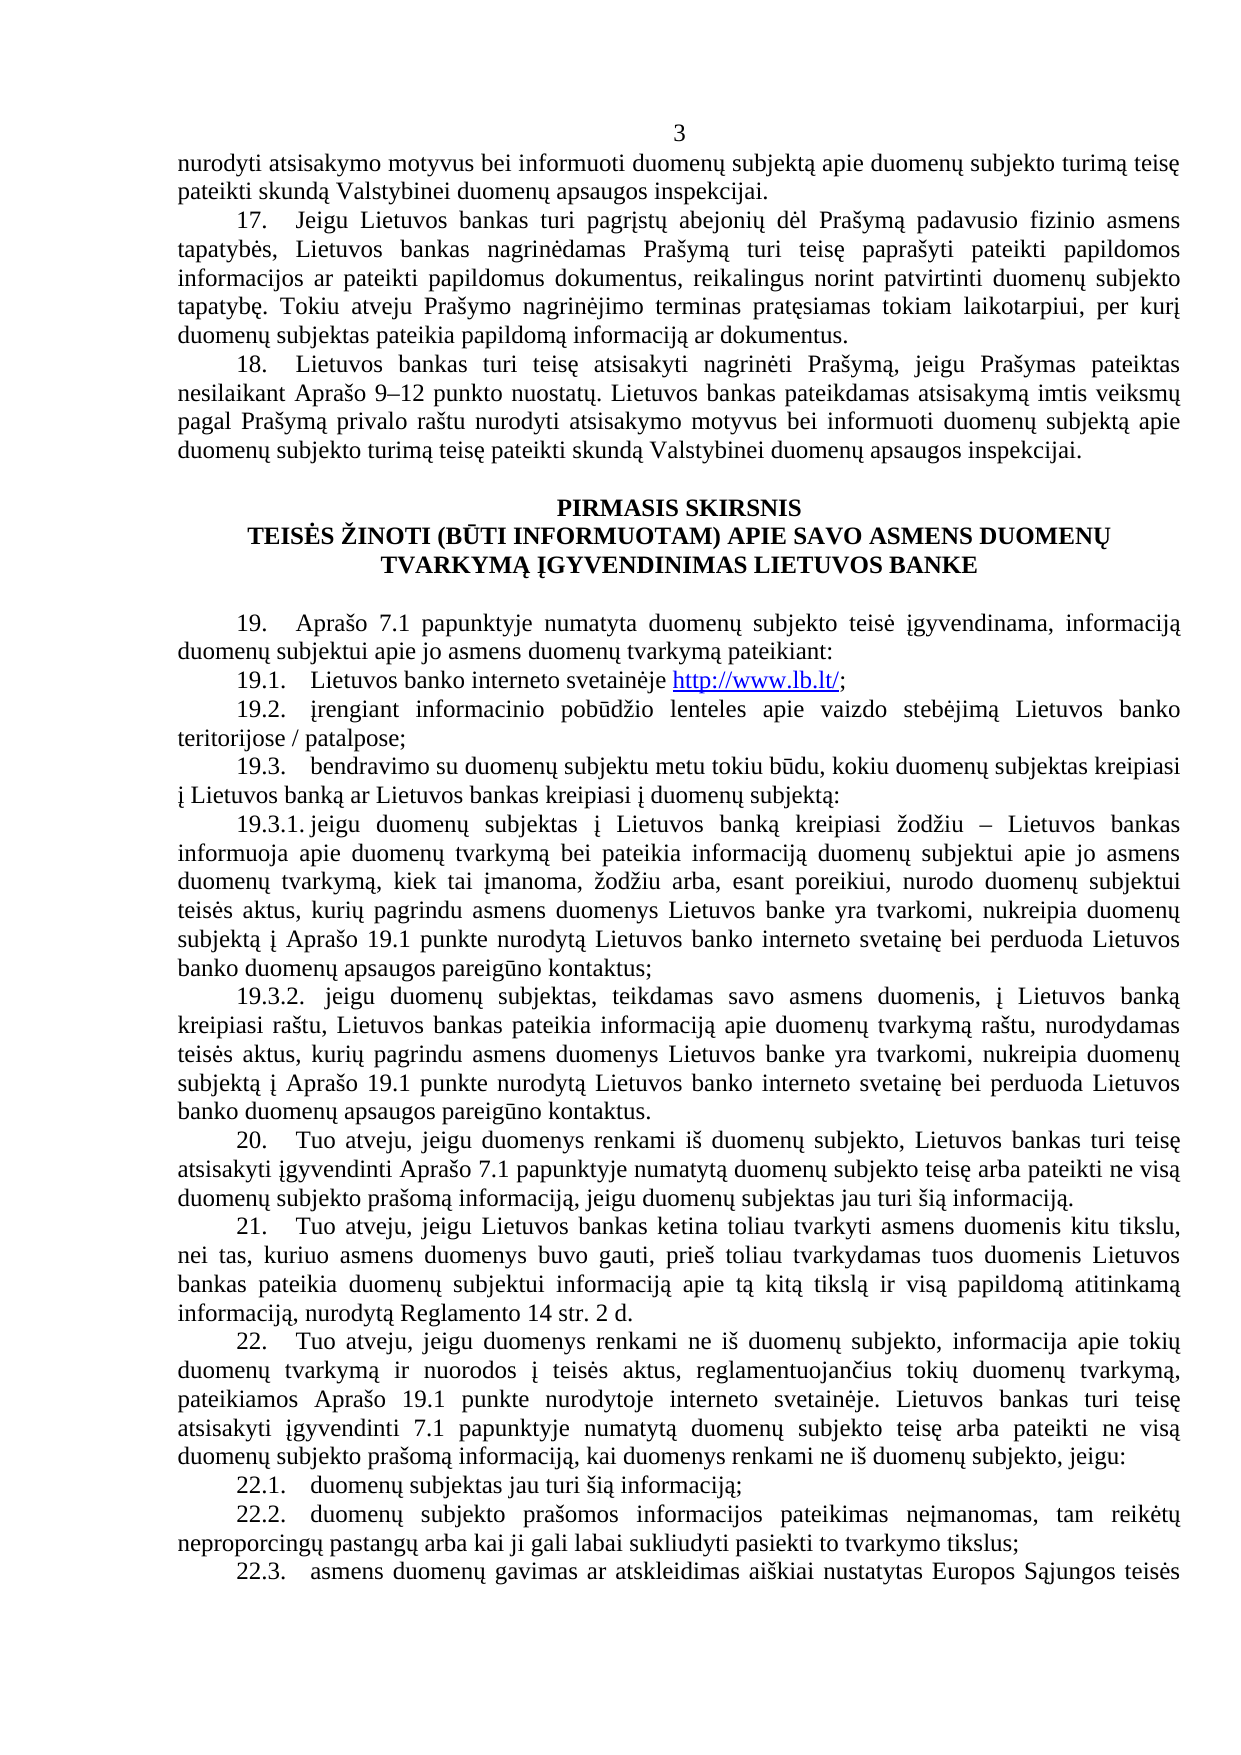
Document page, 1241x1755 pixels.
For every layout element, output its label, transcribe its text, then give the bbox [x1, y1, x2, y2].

text 18. Lietuvos bankas turi teisę atsisakyti nagrinėti Prašymą, jeigu Prašymas pateiktas nesilaikant Aprašo 9–12 punkto nuostatų. Lietuvos bankas pateikdamas atsisakymą imtis veiksmų pagal Prašymą privalo raštu nurodyti atsisakymo motyvus bei informuoti duomenų subjektą apie duomenų subjekto turimą teisę pateikti skundą Valstybinei duomenų apsaugos inspekcijai. [177, 349, 1181, 464]
text Teisės žinoti (būti informuotam) apie savo asmens duomenų tvarkymą įgyvendinimas Lietuvos banke [177, 521, 1181, 579]
text PIRMASIS SKIRSNIS [177, 493, 1181, 521]
text 20. Tuo atveju, jeigu duomenys renkami iš duomenų subjekto, Lietuvos bankas turi teisę atsisakyti įgyvendinti Aprašo 7.1 papunktyje numatytą duomenų subjekto teisę arba pateikti ne visą duomenų subjekto prašomą informaciją, jeigu duomenų subjektas jau turi šią informaciją. [177, 1125, 1181, 1211]
text 19.1. Lietuvos banko interneto svetainėje http://www.lb.lt/; [177, 665, 1181, 694]
text 17. Jeigu Lietuvos bankas turi pagrįstų abejonių dėl Prašymą padavusio fizinio asmens tapatybės, Lietuvos bankas nagrinėdamas Prašymą turi teisę paprašyti pateikti papildomos informacijos ar pateikti papildomus dokumentus, reikalingus norint patvirtinti duomenų subjekto tapatybę. Tokiu atveju Prašymo nagrinėjimo terminas pratęsiamas tokiam laikotarpiui, per kurį duomenų subjektas pateikia papildomą informaciją ar dokumentus. [177, 205, 1181, 349]
text 22.1. duomenų subjektas jau turi šią informaciją; [177, 1470, 1181, 1499]
text 19.2. įrengiant informacinio pobūdžio lenteles apie vaizdo stebėjimą Lietuvos banko teritorijose / patalpose; [177, 694, 1181, 751]
text 21. Tuo atveju, jeigu Lietuvos bankas ketina toliau tvarkyti asmens duomenis kitu tikslu, nei tas, kuriuo asmens duomenys buvo gauti, prieš toliau tvarkydamas tuos duomenis Lietuvos bankas pateikia duomenų subjektui informaciją apie tą kitą tikslą ir visą papildomą atitinkamą informaciją, nurodytą Reglamento 14 str. 2 d. [177, 1211, 1181, 1326]
text nurodyti atsisakymo motyvus bei informuoti duomenų subjektą apie duomenų subjekto turimą teisę pateikti skundą Valstybinei duomenų apsaugos inspekcijai. [177, 148, 1181, 205]
text 22.2. duomenų subjekto prašomos informacijos pateikimas neįmanomas, tam reikėtų neproporcingų pastangų arba kai ji gali labai sukliudyti pasiekti to tvarkymo tikslus; [177, 1499, 1181, 1556]
text 22. Tuo atveju, jeigu duomenys renkami ne iš duomenų subjekto, informacija apie tokių duomenų tvarkymą ir nuorodos į teisės aktus, reglamentuojančius tokių duomenų tvarkymą, pateikiamos Aprašo 19.1 punkte nurodytoje interneto svetainėje. Lietuvos bankas turi teisę atsisakyti įgyvendinti 7.1 papunktyje numatytą duomenų subjekto teisę arba pateikti ne visą duomenų subjekto prašomą informaciją, kai duomenys renkami ne iš duomenų subjekto, jeigu: [177, 1326, 1181, 1470]
text 22.3. asmens duomenų gavimas ar atskleidimas aiškiai nustatytas Europos Sąjungos teisės [177, 1556, 1181, 1585]
text 19. Aprašo 7.1 papunktyje numatyta duomenų subjekto teisė įgyvendinama, informaciją duomenų subjektui apie jo asmens duomenų tvarkymą pateikiant: [177, 608, 1181, 665]
text 19.3. bendravimo su duomenų subjektu metu tokiu būdu, kokiu duomenų subjektas kreipiasi į Lietuvos banką ar Lietuvos bankas kreipiasi į duomenų subjektą: [177, 751, 1181, 809]
text 19.3.1. jeigu duomenų subjektas į Lietuvos banką kreipiasi žodžiu – Lietuvos bankas informuoja apie duomenų tvarkymą bei pateikia informaciją duomenų subjektui apie jo asmens duomenų tvarkymą, kiek tai įmanoma, žodžiu arba, esant poreikiui, nurodo duomenų subjektui teisės aktus, kurių pagrindu asmens duomenys Lietuvos banke yra tvarkomi, nukreipia duomenų subjektą į Aprašo 19.1 punkte nurodytą Lietuvos banko interneto svetainę bei perduoda Lietuvos banko duomenų apsaugos pareigūno kontaktus; [177, 809, 1181, 981]
text 19.3.2. jeigu duomenų subjektas, teikdamas savo asmens duomenis, į Lietuvos banką kreipiasi raštu, Lietuvos bankas pateikia informaciją apie duomenų tvarkymą raštu, nurodydamas teisės aktus, kurių pagrindu asmens duomenys Lietuvos banke yra tvarkomi, nukreipia duomenų subjektą į Aprašo 19.1 punkte nurodytą Lietuvos banko interneto svetainę bei perduoda Lietuvos banko duomenų apsaugos pareigūno kontaktus. [177, 981, 1181, 1125]
